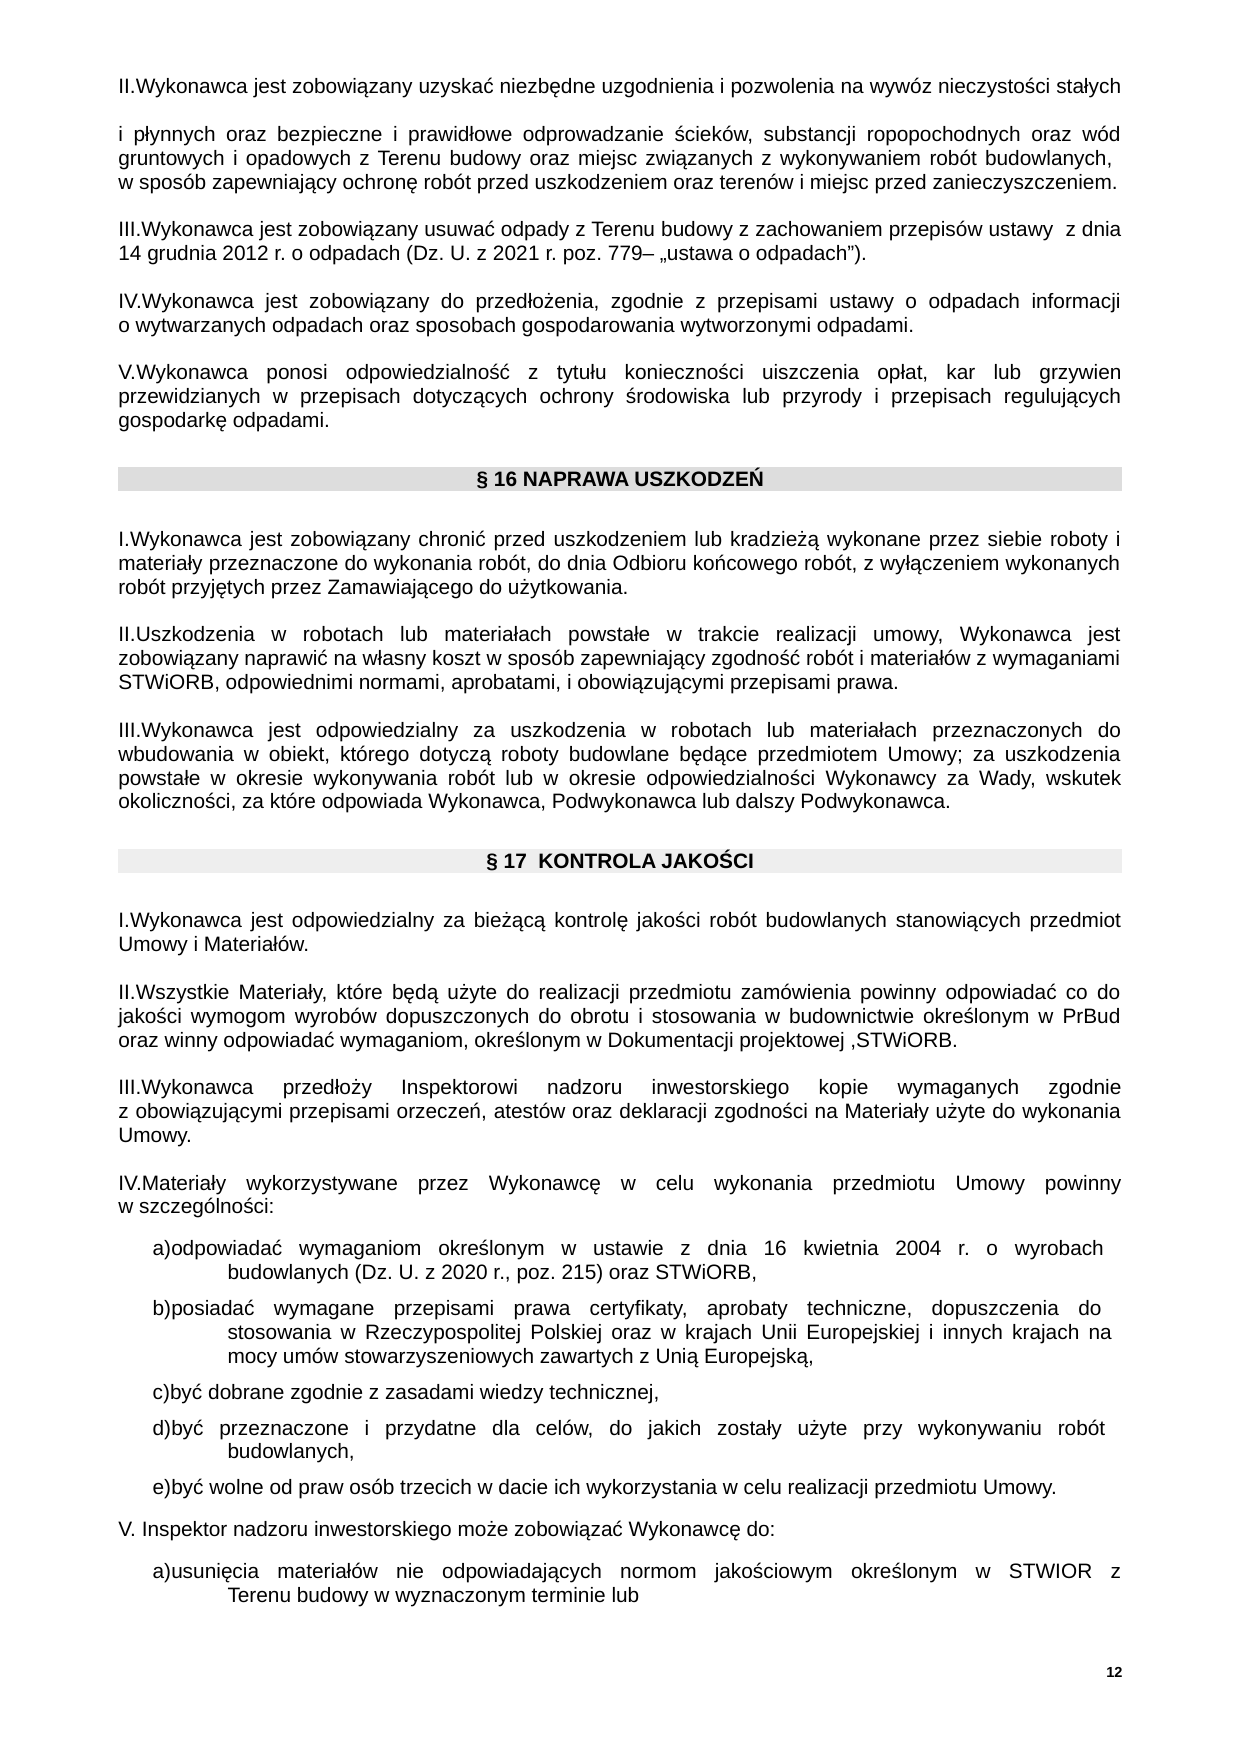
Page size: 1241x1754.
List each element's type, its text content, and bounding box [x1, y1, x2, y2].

text § 16 NAPRAWA USZKODZEŃ [118, 467, 1122, 491]
list Wszystkie Materiały, które będą użyte do realizacji przedmiotu zamówienia powinny odpowiadać co do jakości wymogom wyrobów dopuszczonych do obrotu i stosowania w budownictwie określonym w PrBud oraz winny odpowiadać wymaganiom, określonym w Dokumentacji projektowej ,STWiORB. [118, 979, 1122, 1051]
list Wykonawca jest odpowiedzialny za uszkodzenia w robotach lub materiałach przeznaczonych do wbudowania w obiekt, którego dotyczą roboty budowlane będące przedmiotem Umowy; za uszkodzenia powstałe w okresie wykonywania robót lub w okresie odpowiedzialności Wykonawcy za Wady, wskutek okoliczności, za które odpowiada Wykonawca, Podwykonawca lub dalszy Podwykonawca. [118, 717, 1122, 813]
list Wykonawca ponosi odpowiedzialność z tytułu konieczności uiszczenia opłat, kar lub grzywien przewidzianych w przepisach dotyczących ochrony środowiska lub przyrody i przepisach regulujących gospodarkę odpadami. [118, 360, 1122, 432]
list być przeznaczone i przydatne dla celów, do jakich zostały użyte przy wykonywaniu robót budowlanych, [152, 1415, 1122, 1463]
list być dobrane zgodnie z zasadami wiedzy technicznej, [152, 1379, 1122, 1403]
list usunięcia materiałów nie odpowiadających normom jakościowym określonym w STWIOR z Terenu budowy w wyznaczonym terminie lub [152, 1558, 1122, 1606]
list Wykonawca jest zobowiązany uzyskać niezbędne uzgodnienia i pozwolenia na wywóz nieczystości stałych i płynnych oraz bezpieczne i prawidłowe odprowadzanie ścieków, substancji ropopochodnych oraz wód gruntowych i opadowych z Terenu budowy oraz miejsc związanych z wykonywaniem robót budowlanych, w sposób zapewniający ochronę robót przed uszkodzeniem oraz terenów i miejsc przed zanieczyszczeniem. [118, 74, 1122, 193]
list Uszkodzenia w robotach lub materiałach powstałe w trakcie realizacji umowy, Wykonawca jest zobowiązany naprawić na własny koszt w sposób zapewniający zgodność robót i materiałów z wymaganiami STWiORB, odpowiednimi normami, aprobatami, i obowiązującymi przepisami prawa. [118, 622, 1122, 694]
text V. Inspektor nadzoru inwestorskiego może zobowiązać Wykonawcę do: [118, 1517, 1122, 1541]
list Wykonawca przedłoży Inspektorowi nadzoru inwestorskiego kopie wymaganych zgodnie z obowiązującymi przepisami orzeczeń, atestów oraz deklaracji zgodności na Materiały użyte do wykonania Umowy. [118, 1075, 1122, 1147]
list posiadać wymagane przepisami prawa certyfikaty, aprobaty techniczne, dopuszczenia do stosowania w Rzeczypospolitej Polskiej oraz w krajach Unii Europejskiej i innych krajach na mocy umów stowarzyszeniowych zawartych z Unią Europejską, [152, 1296, 1122, 1368]
text § 17 KONTROLA JAKOŚCI [118, 849, 1122, 873]
list Wykonawca jest odpowiedzialny za bieżącą kontrolę jakości robót budowlanych stanowiących przedmiot Umowy i Materiałów. [118, 908, 1122, 956]
list Wykonawca jest zobowiązany chronić przed uszkodzeniem lub kradzieżą wykonane przez siebie roboty i materiały przeznaczone do wykonania robót, do dnia Odbioru końcowego robót, z wyłączeniem wykonanych robót przyjętych przez Zamawiającego do użytkowania. [118, 527, 1122, 598]
list odpowiadać wymaganiom określonym w ustawie z dnia 16 kwietnia 2004 r. o wyrobach budowlanych (Dz. U. z 2020 r., poz. 215) oraz STWiORB, [152, 1236, 1122, 1284]
list Wykonawca jest zobowiązany usuwać odpady z Terenu budowy z zachowaniem przepisów ustawy z dnia 14 grudnia 2012 r. o odpadach (Dz. U. z 2021 r. poz. 779– „ustawa o odpadach”). [118, 217, 1122, 265]
list być wolne od praw osób trzecich w dacie ich wykorzystania w celu realizacji przedmiotu Umowy. [152, 1475, 1122, 1499]
list Materiały wykorzystywane przez Wykonawcę w celu wykonania przedmiotu Umowy powinny w szczególności: [118, 1170, 1122, 1218]
list Wykonawca jest zobowiązany do przedłożenia, zgodnie z przepisami ustawy o odpadach informacji o wytwarzanych odpadach oraz sposobach gospodarowania wytworzonymi odpadami. [118, 288, 1122, 336]
